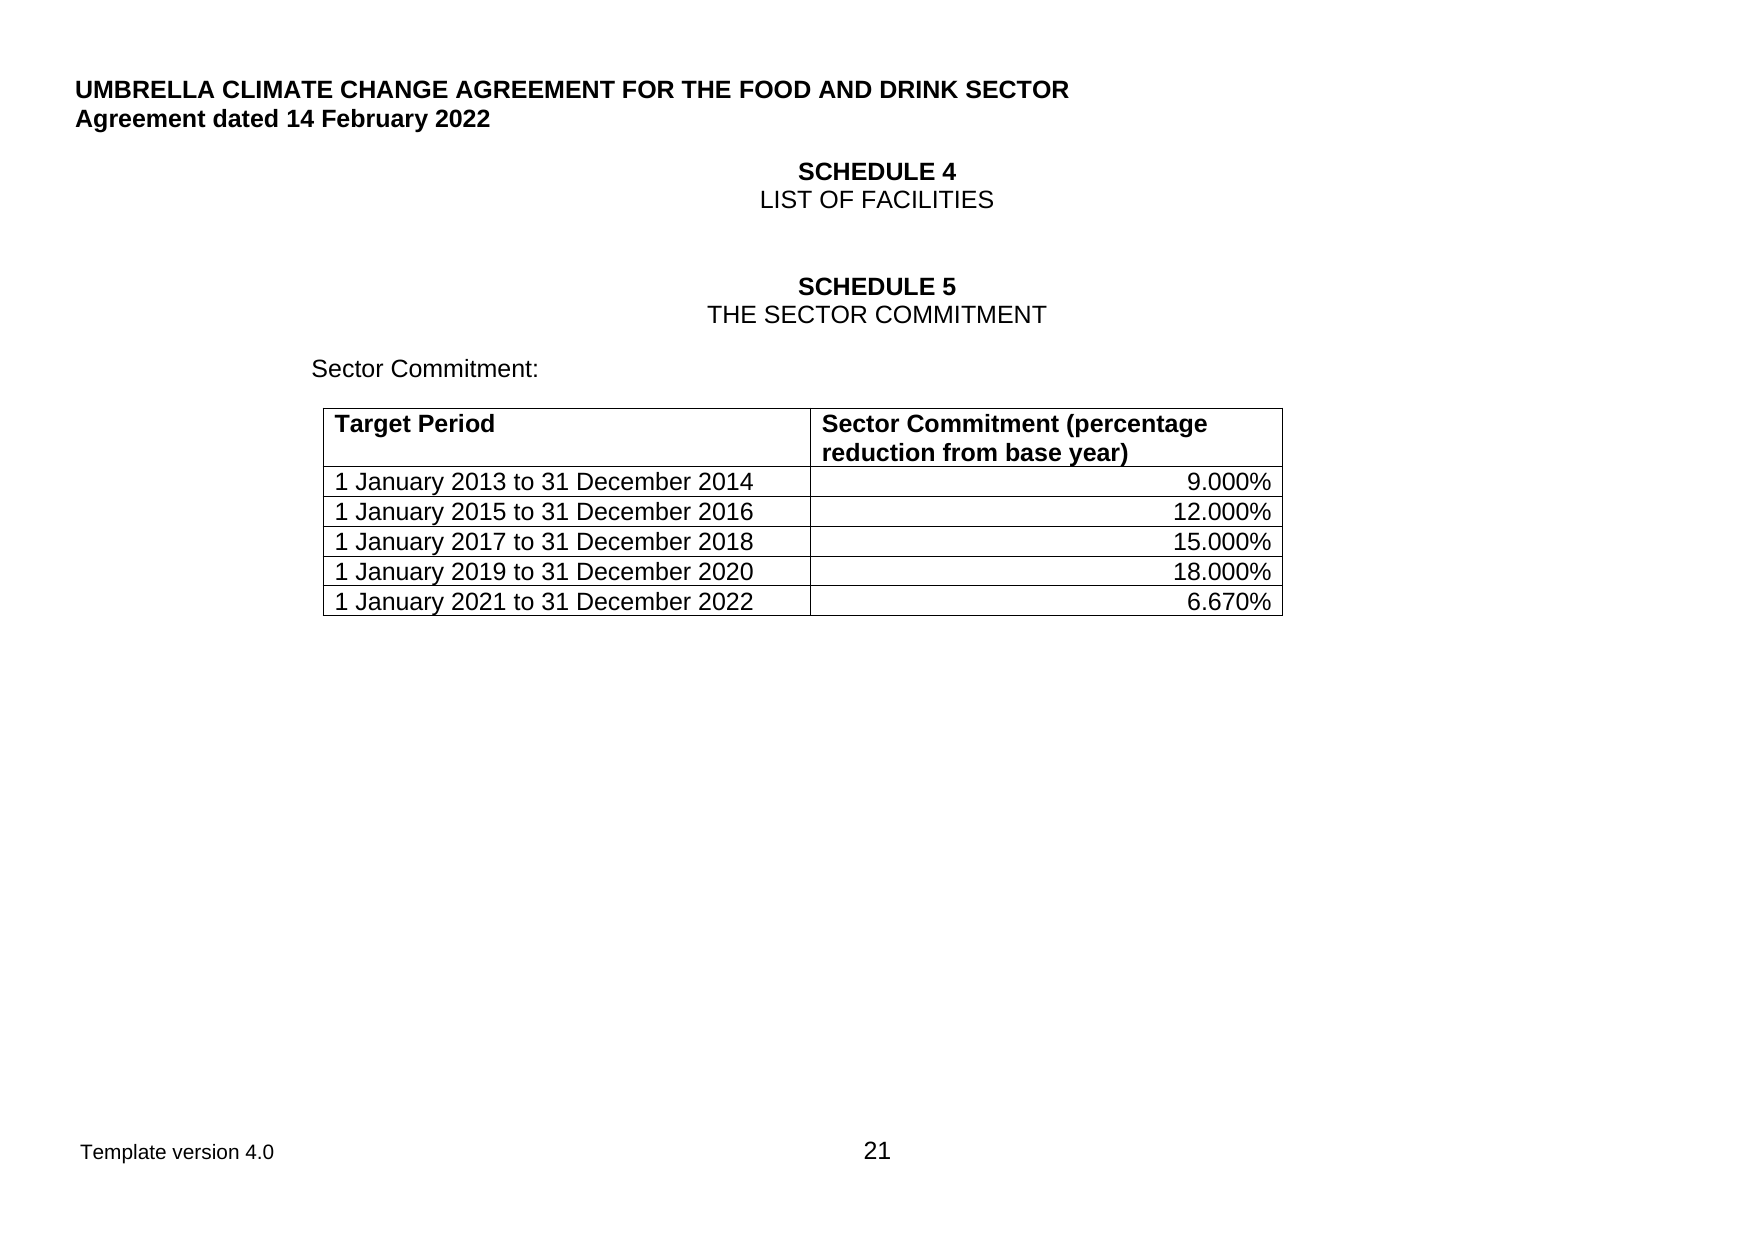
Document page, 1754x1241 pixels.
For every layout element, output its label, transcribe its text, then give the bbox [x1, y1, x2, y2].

text SCHEDULE 4 [75, 156, 1679, 185]
table_header Sector Commitment (percentage reduction from base year) [811, 409, 1282, 466]
table_cell 1 January 2013 to 31 December 2014 [324, 467, 810, 496]
table_cell 1 January 2017 to 31 December 2018 [324, 527, 810, 556]
table_cell 12.000% [811, 497, 1282, 526]
text THE SECTOR COMMITMENT [75, 300, 1679, 329]
table_cell 15.000% [811, 527, 1282, 556]
table_cell 9.000% [811, 467, 1282, 496]
table_cell 6.670% [811, 586, 1282, 615]
table_header Target Period [324, 409, 810, 466]
text Sector Commitment: [75, 354, 1679, 383]
text SCHEDULE 5 [75, 271, 1679, 300]
table_cell 18.000% [811, 557, 1282, 585]
table_cell 1 January 2019 to 31 December 2020 [324, 557, 810, 585]
table_cell 1 January 2021 to 31 December 2022 [324, 586, 810, 615]
table_cell 1 January 2015 to 31 December 2016 [324, 497, 810, 526]
text LIST OF FACILITIES [75, 185, 1679, 214]
